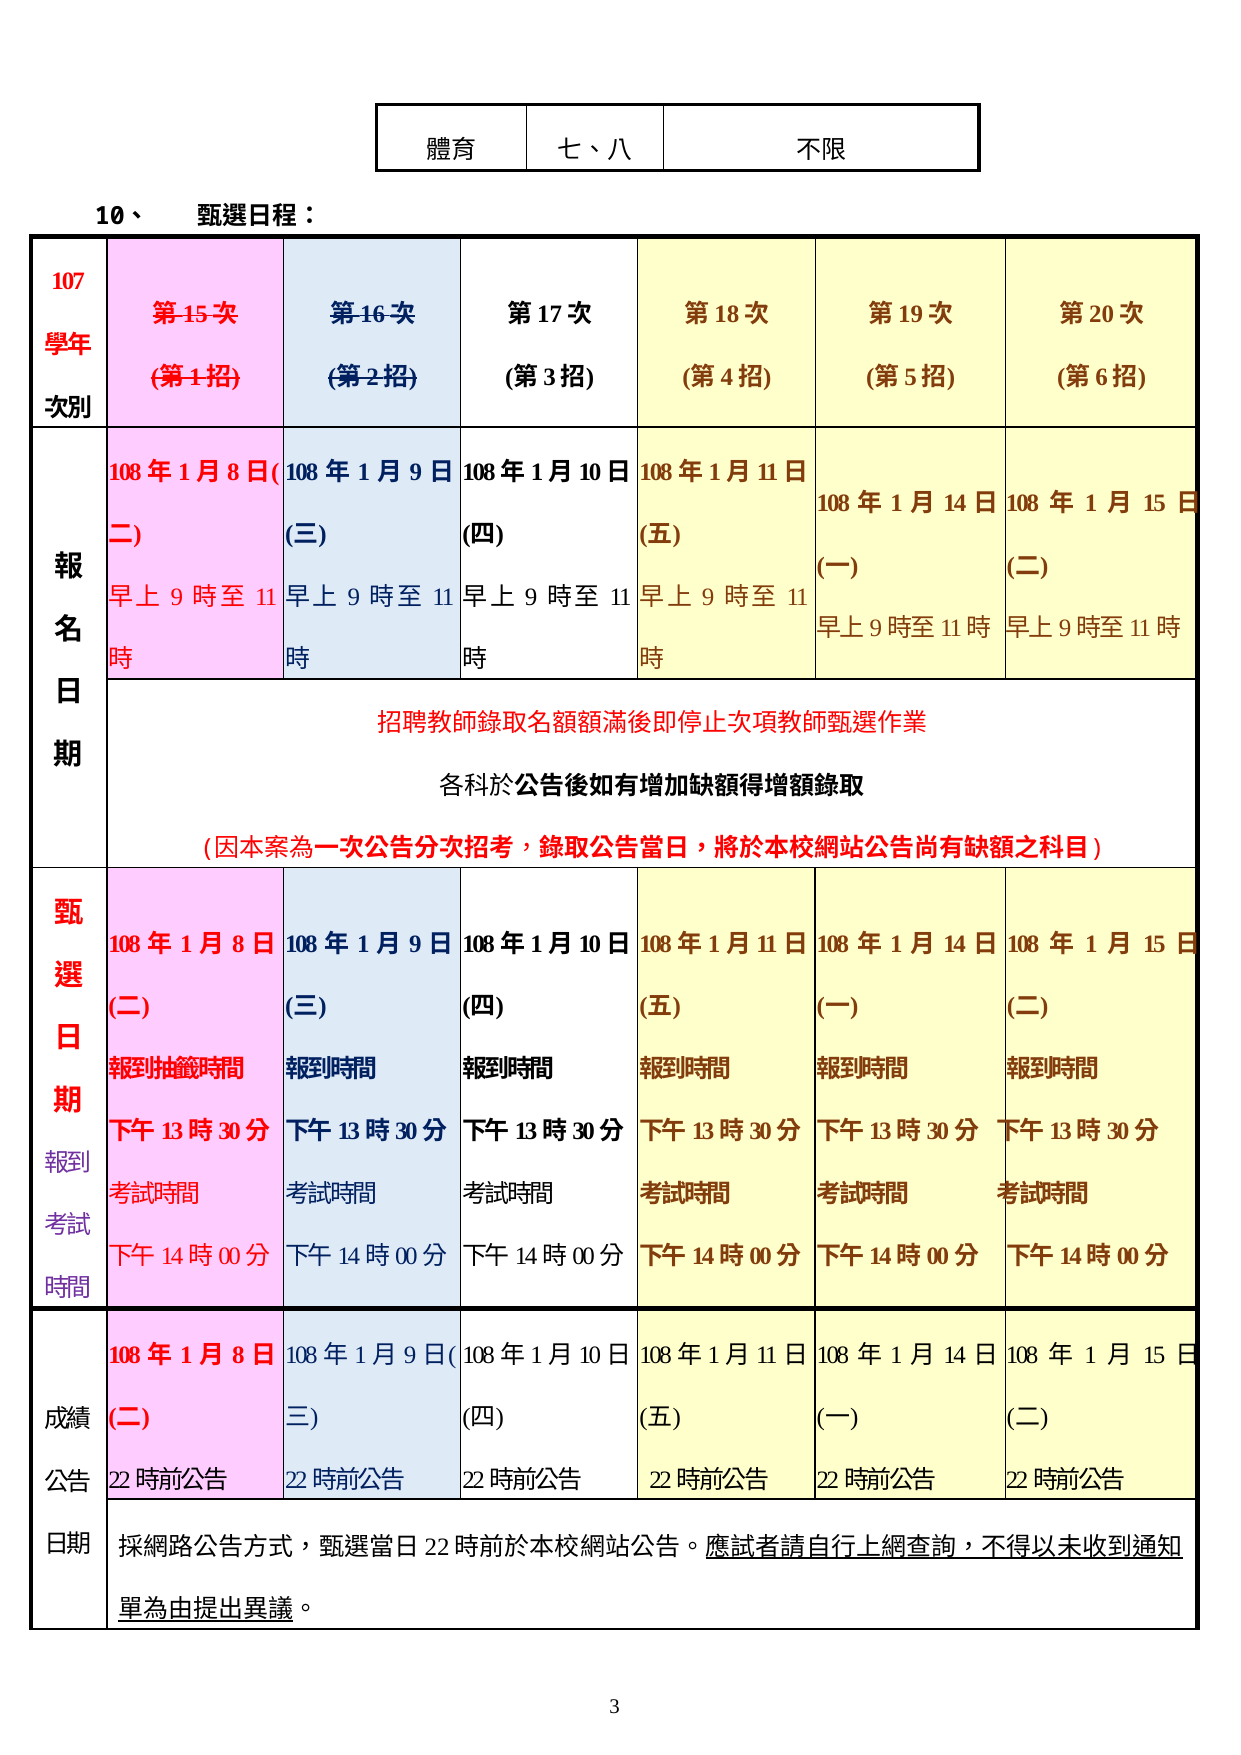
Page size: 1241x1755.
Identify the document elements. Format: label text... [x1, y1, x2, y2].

table_cell 108年1月9日(三) 早上9時至11時 [284, 428, 460, 678]
table_cell 108年1月14日(一) 早上9時至11時 [816, 428, 1005, 678]
table_header 第17次 (第3招) [461, 239, 637, 426]
table_cell 108年1月9日(三) 報到時間 下午13時30分 考試時間 下午14時00分 [284, 868, 460, 1306]
table_cell 108年1月15日(二) 22時前公告 [1006, 1311, 1195, 1498]
table_cell 108年1月8日( 二) 早上9時至11時 [108, 428, 283, 678]
list 甄選日程： [94, 172, 1134, 234]
table_header 107學年 次別 [33, 239, 106, 426]
table_header 第18次 (第4招) [638, 239, 815, 426]
table_cell 108年1月11日(五) 22時前公告 [638, 1311, 814, 1498]
table_cell 108年1月10日(四) 22時前公告 [461, 1311, 637, 1498]
table_cell 108年1月8日(二) 22時前公告 [108, 1311, 283, 1498]
table_cell 108年1月8日(二) 報到抽籤時間 下午13時30分 考試時間 下午14時00分 [108, 868, 283, 1306]
table_cell 七、八 [527, 106, 663, 168]
table_header 第15次 (第1招) [108, 239, 283, 426]
table_cell 招聘教師錄取名額額滿後即停止次項教師甄選作業 各科於公告後如有增加缺額得增額錄取 (因本案為一次公告分次招考，錄取公告當日，將於本校網站公告尚有缺額之科目) [108, 680, 1195, 867]
table_cell 報名日期 [33, 428, 106, 867]
table_cell 108年1月14日(一) 22時前公告 [816, 1311, 1005, 1498]
table_cell 體育 [378, 106, 526, 168]
table_header 第16次 (第2招) [284, 239, 460, 426]
table_cell 108年1月15日(二) 報到時間 下午13時30分 考試時間 下午14時00分 [1006, 868, 1195, 1306]
table_cell 108年1月15日(二) 早上9時至11時 [1006, 428, 1195, 678]
table_cell 108年1月14日(一) 報到時間 下午13時30分 考試時間 下午14時00分 [816, 868, 1005, 1306]
table_header 第20次 (第6招) [1006, 239, 1195, 426]
table_cell 108年1月10日(四) 報到時間 下午13時30分 考試時間 下午14時00分 [461, 868, 637, 1306]
table_cell 採網路公告方式，甄選當日22時前於本校網站公告。應試者請自行上網查詢，不得以未收到通知單為由提出異議。 [108, 1500, 1195, 1628]
table_cell 108年1月11日(五) 早上9時至11時 [638, 428, 815, 678]
table_cell 成績 公告 日期 [33, 1311, 106, 1628]
table_cell 108年1月10日(四) 早上9時至11時 [461, 428, 637, 678]
table_cell 108年1月11日(五) 報到時間 下午13時30分 考試時間 下午14時00分 [638, 868, 814, 1306]
table_cell 不限 [664, 106, 977, 168]
table_cell 甄選日期 報到 考試 時間 [33, 868, 106, 1306]
table_cell 108年1月9日( 三) 22時前公告 [284, 1311, 460, 1498]
table_header 第19次 (第5招) [816, 239, 1005, 426]
